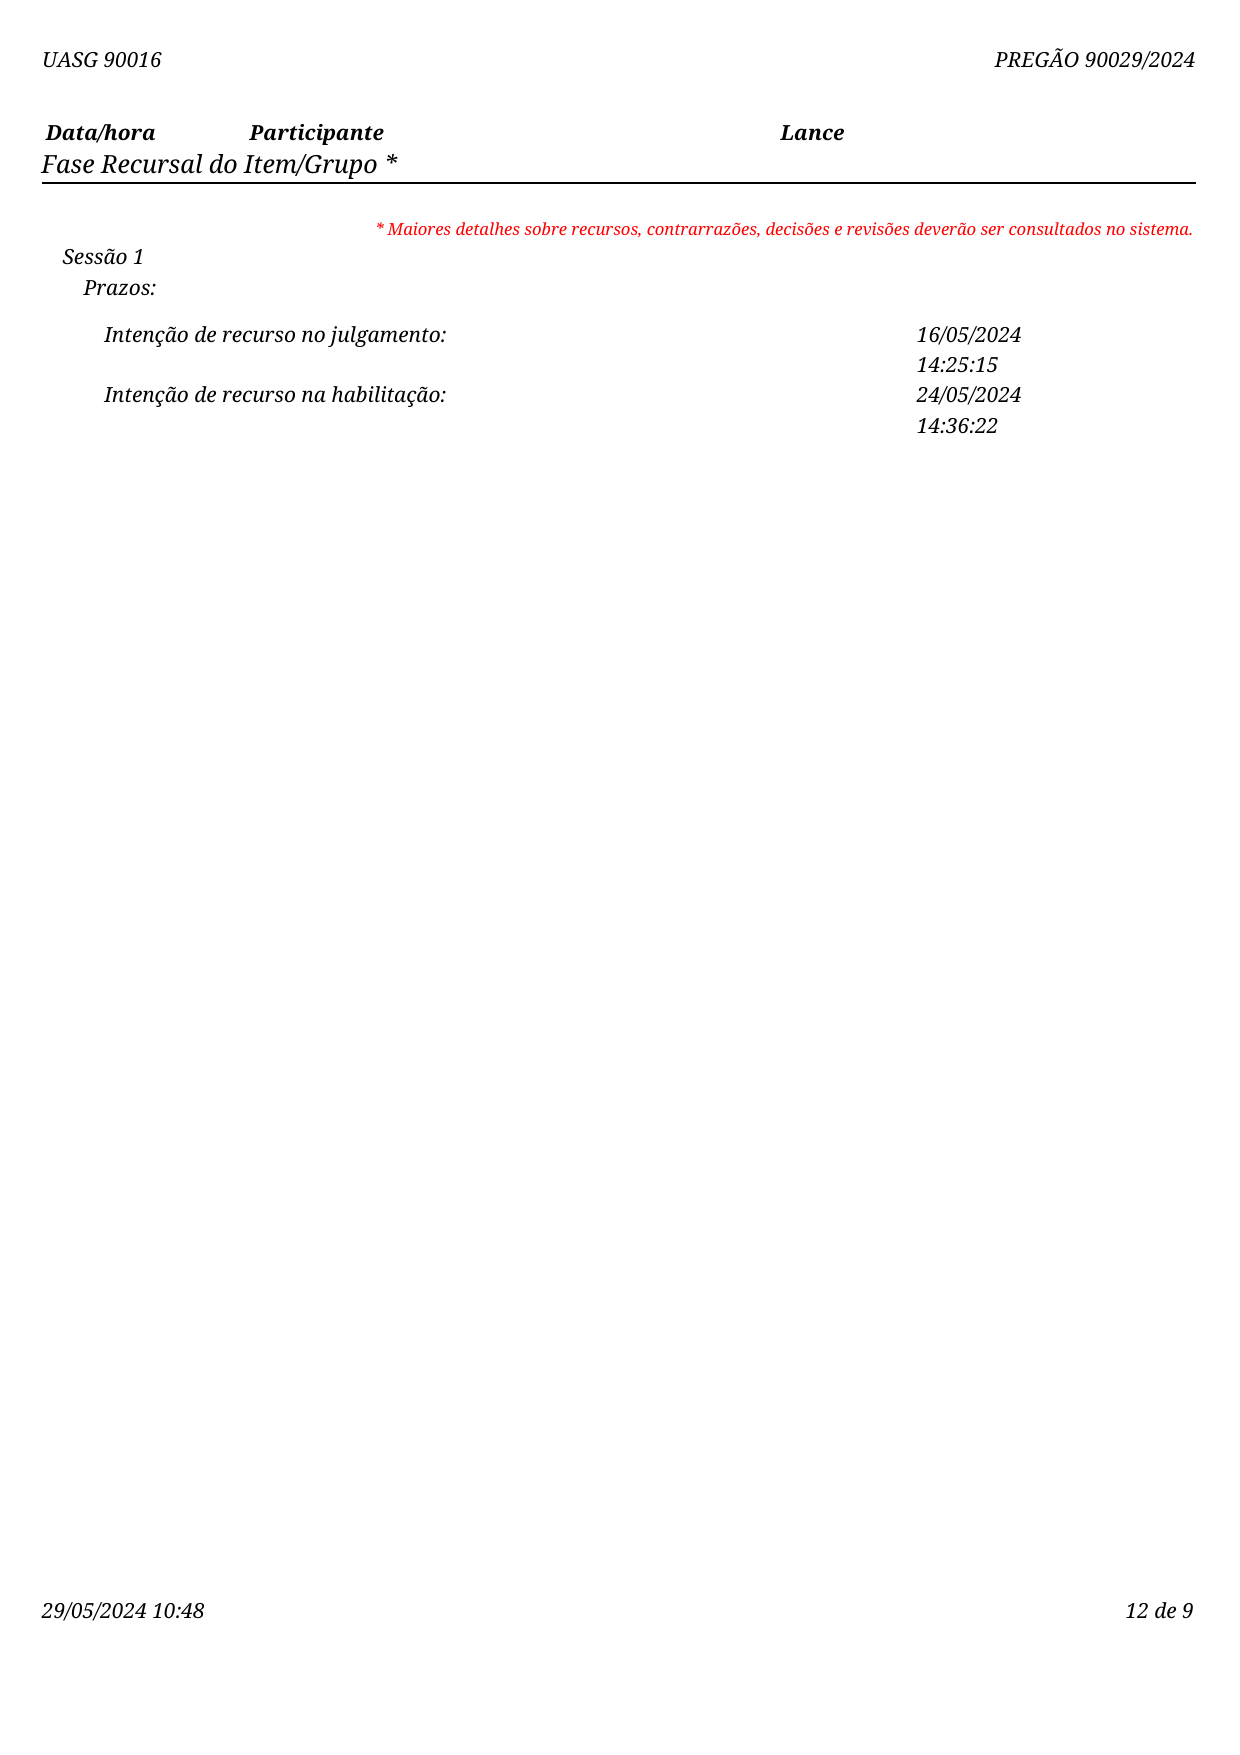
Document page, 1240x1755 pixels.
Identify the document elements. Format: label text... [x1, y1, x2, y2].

text Sessão 1 [62, 242, 1196, 271]
table_header [917, 274, 1085, 320]
table_cell 16/05/2024 14:25:15 [917, 320, 1085, 381]
text * Maiores detalhes sobre recursos, contrarrazões, decisões e revisões deverão ser consultados no sistema. [42, 218, 1196, 241]
table_header Prazos: [83, 274, 917, 320]
table_cell Intenção de recurso no julgamento: [83, 320, 917, 381]
subtitle Fase Recursal do Item/Grupo * [41, 147, 1196, 181]
table_cell Intenção de recurso na habilitação: [83, 381, 917, 441]
table_cell 24/05/2024 14:36:22 [917, 381, 1085, 441]
